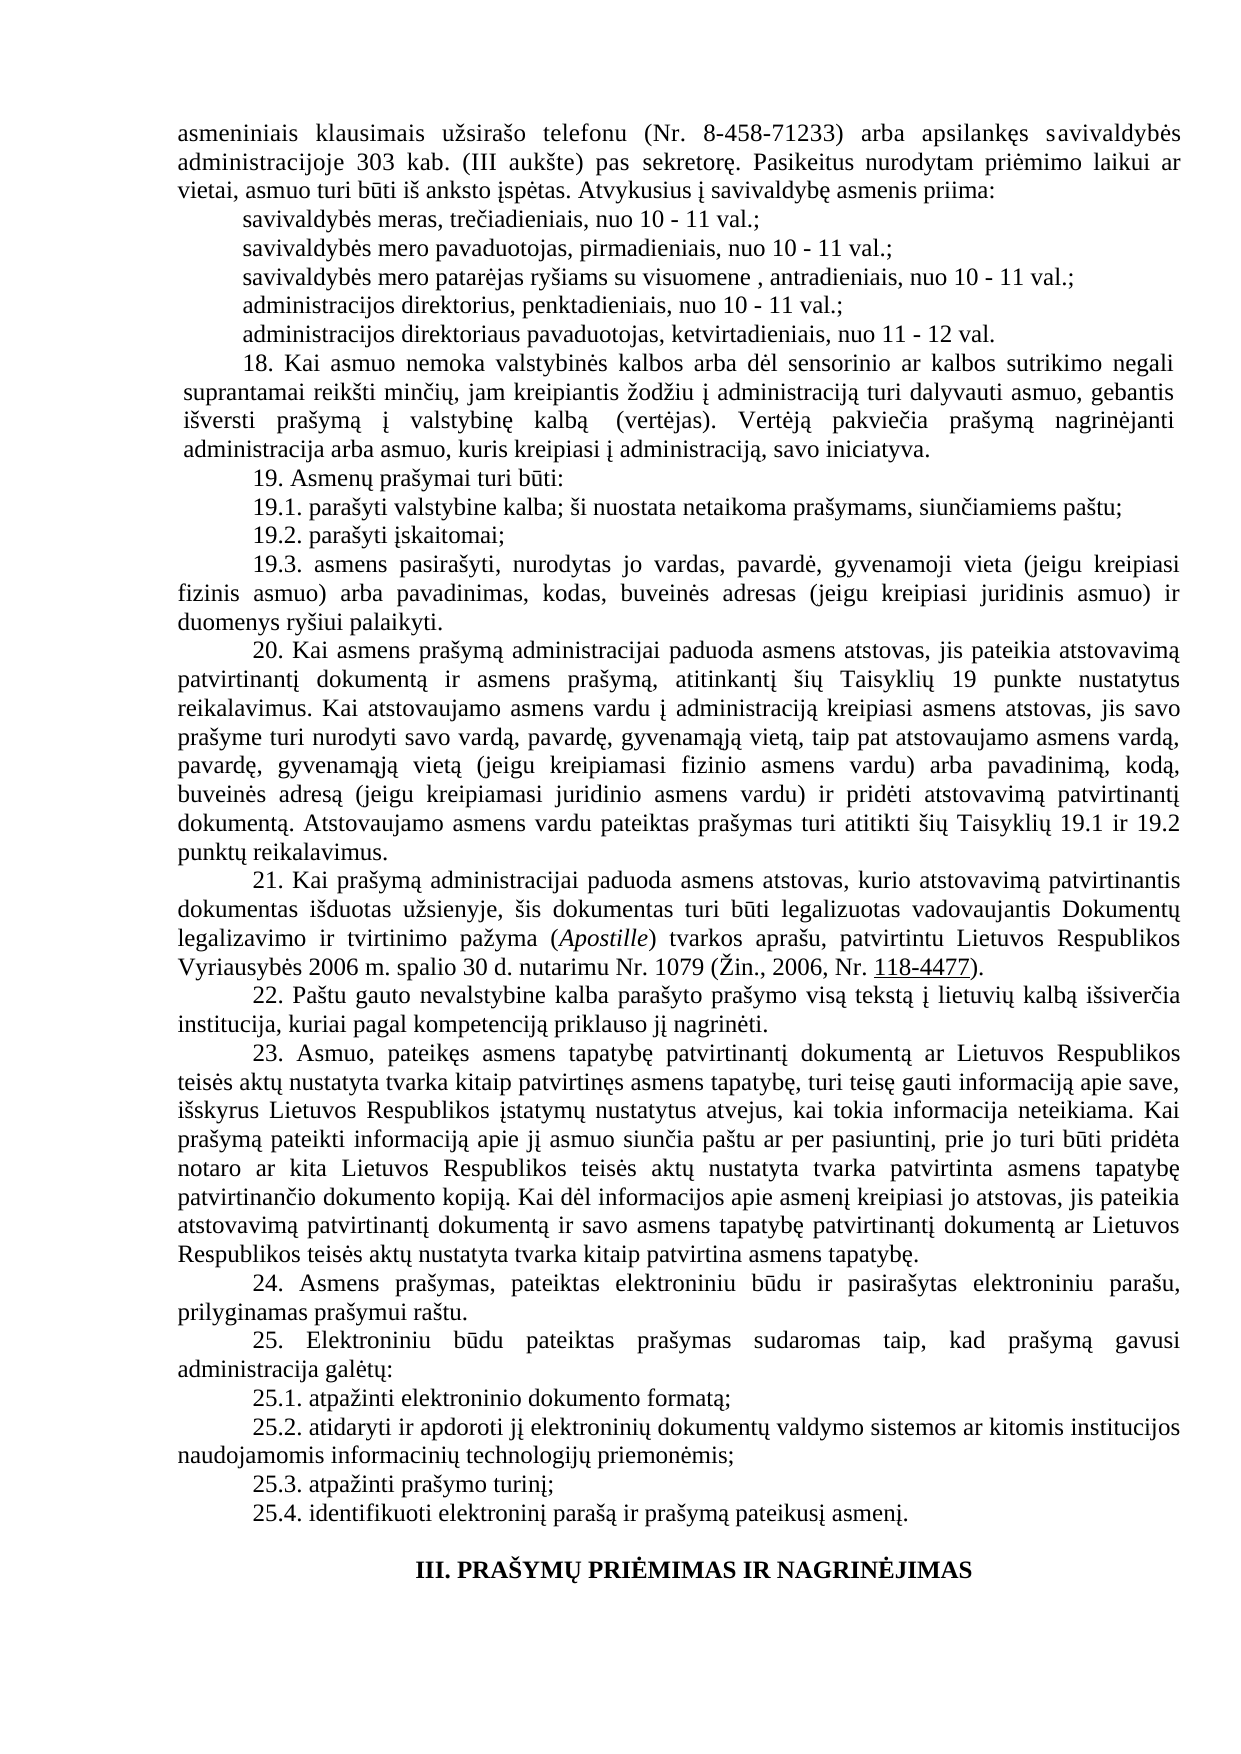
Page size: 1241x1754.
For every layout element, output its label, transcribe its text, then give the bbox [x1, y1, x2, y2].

text 19.1. parašyti valstybine kalba; ši nuostata netaikoma prašymams, siunčiamiems paštu; [177, 492, 1181, 521]
text 24. Asmens prašymas, pateiktas elektroniniu būdu ir pasirašytas elektroniniu parašu, prilyginamas prašymui raštu. [177, 1268, 1181, 1326]
text 25.3. atpažinti prašymo turinį; [177, 1469, 1181, 1498]
text 18. Kai asmuo nemoka valstybinės kalbos arba dėl sensorinio ar kalbos sutrikimo negali suprantamai reikšti minčių, jam kreipiantis žodžiu į administraciją turi dalyvauti asmuo, gebantis išversti prašymą į valstybinę kalbą (vertėjas). Vertėją pakviečia prašymą nagrinėjanti administracija arba asmuo, kuris kreipiasi į administraciją, savo iniciatyva. [183, 348, 1175, 463]
text savivaldybės mero patarėjas ryšiams su visuomene , antradieniais, nuo 10 - 11 val.; [183, 262, 1175, 291]
text administracijos direktorius, penktadieniais, nuo 10 - 11 val.; [183, 291, 1175, 319]
text administracijos direktoriaus pavaduotojas, ketvirtadieniais, nuo 11 - 12 val. [183, 319, 1175, 348]
text 25.4. identifikuoti elektroninį parašą ir prašymą pateikusį asmenį. [177, 1498, 1181, 1527]
text 23. Asmuo, pateikęs asmens tapatybę patvirtinantį dokumentą ar Lietuvos Respublikos teisės aktų nustatyta tvarka kitaip patvirtinęs asmens tapatybę, turi teisę gauti informaciją apie save, išskyrus Lietuvos Respublikos įstatymų nustatytus atvejus, kai tokia informacija neteikiama. Kai prašymą pateikti informaciją apie jį asmuo siunčia paštu ar per pasiuntinį, prie jo turi būti pridėta notaro ar kita Lietuvos Respublikos teisės aktų nustatyta tvarka patvirtinta asmens tapatybę patvirtinančio dokumento kopiją. Kai dėl informacijos apie asmenį kreipiasi jo atstovas, jis pateikia atstovavimą patvirtinantį dokumentą ir savo asmens tapatybę patvirtinantį dokumentą ar Lietuvos Respublikos teisės aktų nustatyta tvarka kitaip patvirtina asmens tapatybę. [177, 1038, 1181, 1268]
text 19.2. parašyti įskaitomai; [177, 521, 1181, 549]
text 25. Elektroniniu būdu pateiktas prašymas sudaromas taip, kad prašymą gavusi administracija galėtų: [177, 1326, 1181, 1383]
text III. PRAŠYMŲ PRIĖMIMAS IR NAGRINĖJIMAS [207, 1556, 1181, 1584]
text 25.1. atpažinti elektroninio dokumento formatą; [177, 1383, 1181, 1412]
text 20. Kai asmens prašymą administracijai paduoda asmens atstovas, jis pateikia atstovavimą patvirtinantį dokumentą ir asmens prašymą, atitinkantį šių Taisyklių 19 punkte nustatytus reikalavimus. Kai atstovaujamo asmens vardu į administraciją kreipiasi asmens atstovas, jis savo prašyme turi nurodyti savo vardą, pavardę, gyvenamąją vietą, taip pat atstovaujamo asmens vardą, pavardę, gyvenamąją vietą (jeigu kreipiamasi fizinio asmens vardu) arba pavadinimą, kodą, buveinės adresą (jeigu kreipiamasi juridinio asmens vardu) ir pridėti atstovavimą patvirtinantį dokumentą. Atstovaujamo asmens vardu pateiktas prašymas turi atitikti šių Taisyklių 19.1 ir 19.2 punktų reikalavimus. [177, 636, 1181, 866]
text 19.3. asmens pasirašyti, nurodytas jo vardas, pavardė, gyvenamoji vieta (jeigu kreipiasi fizinis asmuo) arba pavadinimas, kodas, buveinės adresas (jeigu kreipiasi juridinis asmuo) ir duomenys ryšiui palaikyti. [177, 549, 1181, 636]
text 25.2. atidaryti ir apdoroti jį elektroninių dokumentų valdymo sistemos ar kitomis institucijos naudojamomis informacinių technologijų priemonėmis; [177, 1412, 1181, 1469]
text 22. Paštu gauto nevalstybine kalba parašyto prašymo visą tekstą į lietuvių kalbą išsiverčia institucija, kuriai pagal kompetenciją priklauso jį nagrinėti. [177, 981, 1181, 1038]
text 19. Asmenų prašymai turi būti: [177, 463, 1181, 492]
text savivaldybės meras, trečiadieniais, nuo 10 - 11 val.; [177, 204, 1175, 233]
text asmeniniais klausimais užsirašo telefonu (Nr. 8-458-71233) arba apsilankęs savivaldybės administracijoje 303 kab. (III aukšte) pas sekretorę. Pasikeitus nurodytam priėmimo laikui ar vietai, asmuo turi būti iš anksto įspėtas. Atvykusius į savivaldybę asmenis priima: [177, 118, 1181, 204]
text savivaldybės mero pavaduotojas, pirmadieniais, nuo 10 - 11 val.; [183, 233, 1175, 262]
text 21. Kai prašymą administracijai paduoda asmens atstovas, kurio atstovavimą patvirtinantis dokumentas išduotas užsienyje, šis dokumentas turi būti legalizuotas vadovaujantis Dokumentų legalizavimo ir tvirtinimo pažyma (Apostille) tvarkos aprašu, patvirtintu Lietuvos Respublikos Vyriausybės 2006 m. spalio 30 d. nutarimu Nr. 1079 (Žin., 2006, Nr. 118-4477). [177, 866, 1181, 981]
